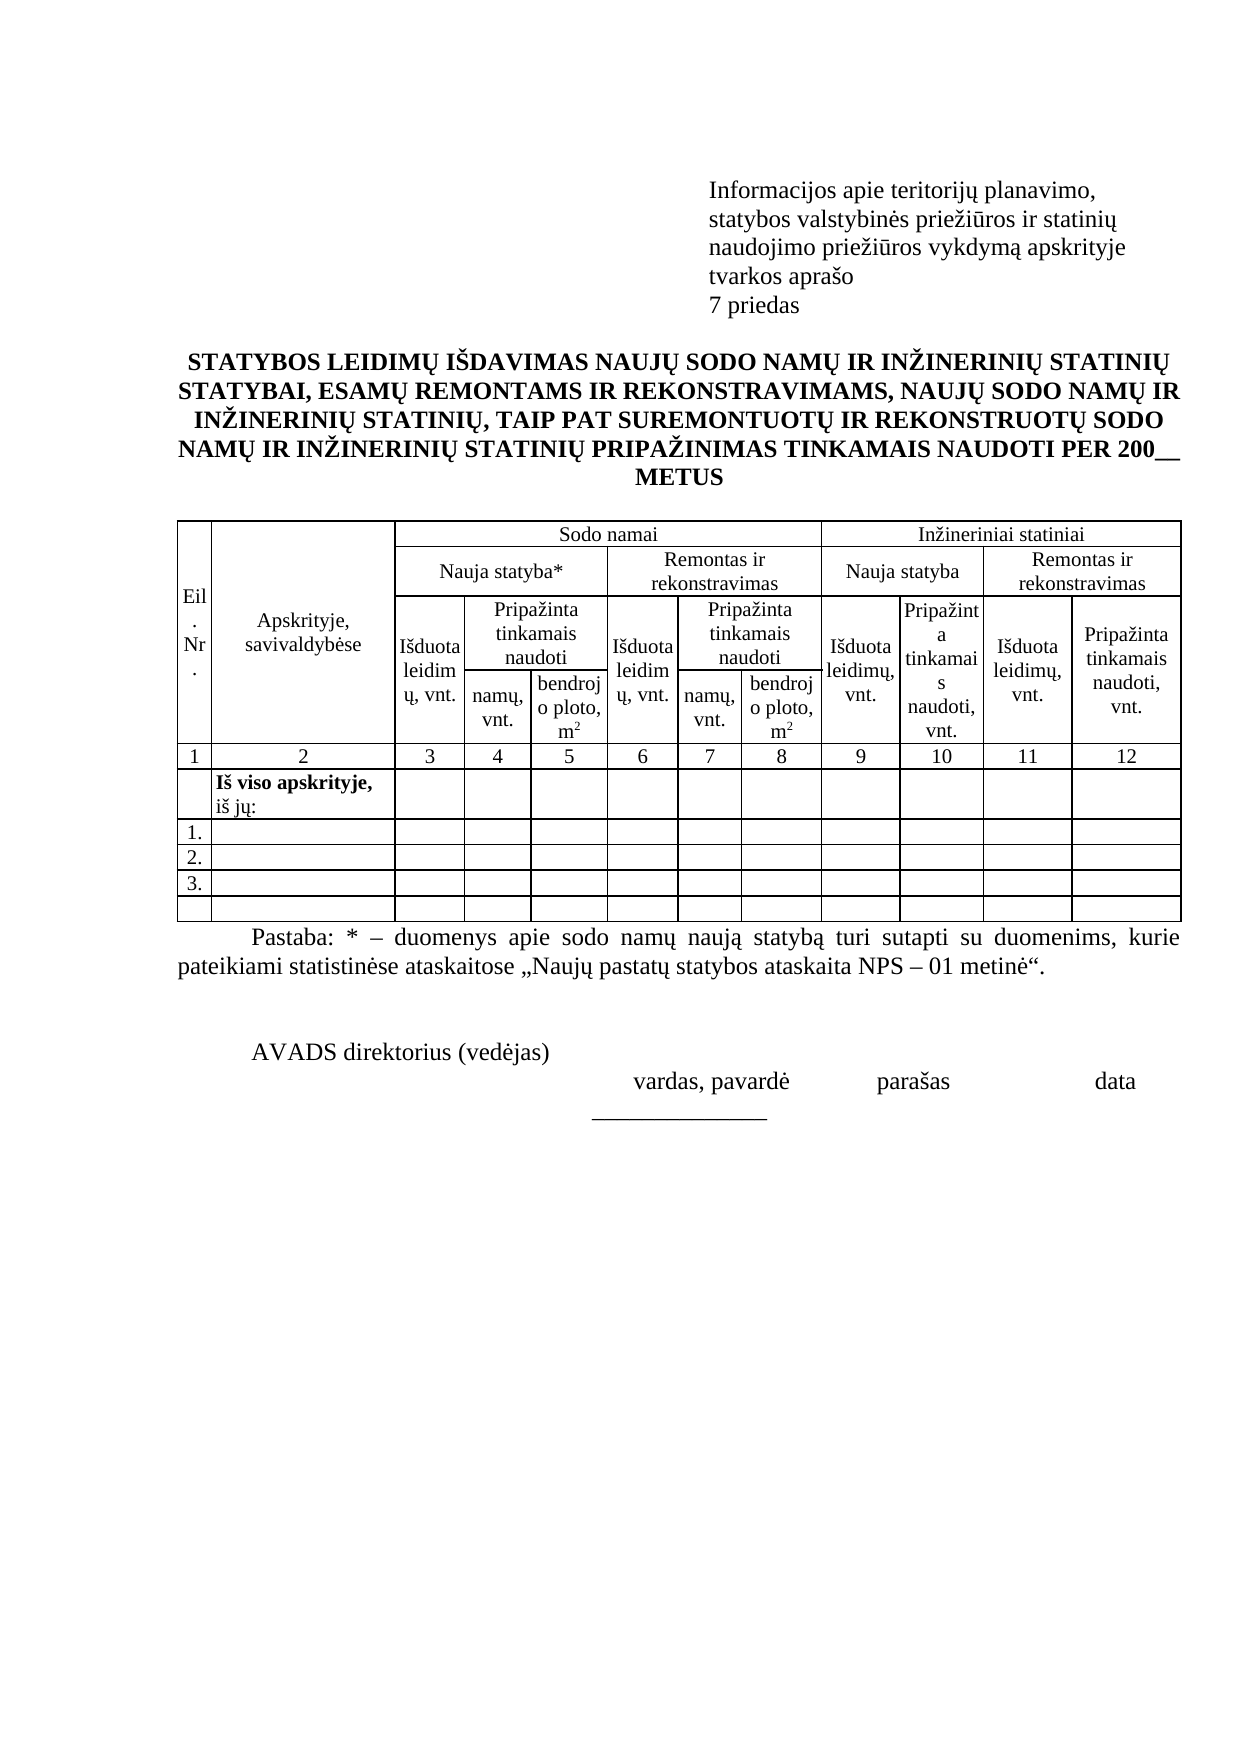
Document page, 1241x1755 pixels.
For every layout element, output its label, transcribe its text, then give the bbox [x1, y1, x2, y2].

text naudojimo priežiūros vykdymą apskrityje [177, 232, 1181, 261]
table_cell [460, 897, 464, 921]
table_cell [817, 845, 821, 869]
table_cell [608, 770, 677, 818]
table_cell 5 [603, 744, 607, 768]
table_cell [742, 871, 746, 895]
table_cell 4 [465, 744, 469, 768]
table_cell [737, 897, 741, 921]
table_cell 3 [460, 744, 464, 768]
table_cell [396, 770, 464, 818]
table_cell Nauja statyba* [396, 547, 607, 595]
table_cell [742, 897, 746, 921]
text Informacijos apie teritorijų planavimo, [177, 175, 1181, 204]
table_cell [460, 871, 464, 895]
table_cell 10 [979, 744, 983, 768]
table_cell 8 [817, 744, 821, 768]
table_cell Nauja statyba [822, 547, 983, 595]
table_cell 8 [742, 744, 746, 768]
table_cell [984, 770, 1071, 818]
table_cell [532, 770, 607, 818]
table_cell [742, 820, 746, 844]
table_header Eil. Nr. [178, 522, 211, 743]
table_cell [603, 845, 607, 869]
table_cell [465, 845, 469, 869]
table_cell [737, 871, 741, 895]
table_cell Išduota leidimų, vnt. [396, 597, 464, 743]
table_cell [979, 897, 983, 921]
table_cell Pripažinta tinkamais naudoti, vnt. [901, 597, 983, 743]
table_cell 9 [822, 744, 826, 768]
table_cell 6 [608, 744, 612, 768]
table_cell [608, 820, 612, 844]
table_cell Išduota leidimų, vnt. [984, 597, 1071, 743]
table_cell [460, 845, 464, 869]
text Pastaba: * – duomenys apie sodo namų naują statybą turi sutapti su duomenims, kurie pateikiami statistinėse ataskaitose „Naujų pastatų statybos ataskaita NPS – 01 metinė“. [177, 922, 1181, 979]
table_cell [465, 820, 469, 844]
table_cell [742, 845, 746, 869]
table_cell [817, 897, 821, 921]
table_cell [608, 845, 612, 869]
table_cell [1073, 770, 1180, 818]
table_cell [817, 820, 821, 844]
table_cell [679, 770, 741, 818]
table_cell [822, 871, 826, 895]
table_cell [742, 770, 821, 818]
table_cell [178, 770, 211, 818]
table_cell [212, 845, 216, 869]
table_cell [608, 871, 612, 895]
table_cell [737, 845, 741, 869]
table_cell [207, 897, 211, 921]
table_header Apskrityje, savivaldybėse [212, 522, 394, 743]
text vardas, pavardė parašas data [177, 1066, 1181, 1094]
text ______________ [177, 1094, 1181, 1123]
table_cell 3. [207, 871, 211, 895]
text 7 priedas [177, 290, 1181, 319]
table_cell [212, 897, 216, 921]
table_cell 1. [207, 820, 211, 844]
text statybos valstybinės priežiūros ir statinių [177, 204, 1181, 232]
table_cell [822, 770, 899, 818]
table_cell [979, 820, 983, 844]
table_cell 2 [212, 744, 216, 768]
table_cell 7 [737, 744, 741, 768]
table_cell [212, 820, 216, 844]
table_cell [822, 845, 826, 869]
table_cell Išduota leidimų, vnt. [608, 597, 677, 743]
table_cell Išduota leidimų, vnt. [822, 597, 899, 743]
text STATYBOS LEIDIMŲ IŠDAVIMAS NAUJŲ SODO NAMŲ IR INŽINERINIŲ STATINIŲ STATYBAI, ESAMŲ REMONTAMS IR REKONSTRAVIMAMS, NAUJŲ SODO NAMŲ IR INŽINERINIŲ STATINIŲ, TAIP PAT SUREMONTUOTŲ IR REKONSTRUOTŲ SODO NAMŲ IR INŽINERINIŲ STATINIŲ PRIPAŽINIMAS TINKAMAIS NAUDOTI PER 200__ METUS [177, 347, 1181, 491]
table_cell 2. [207, 845, 211, 869]
table_cell [603, 820, 607, 844]
table_cell [212, 871, 216, 895]
text AVADS direktorius (vedėjas) [177, 1037, 1181, 1066]
table_cell [465, 897, 469, 921]
table_cell [822, 897, 826, 921]
table_cell namų, vnt. [679, 671, 741, 743]
table_cell [608, 897, 612, 921]
table_cell [465, 770, 530, 818]
table_cell [465, 871, 469, 895]
table_cell [603, 897, 607, 921]
table_cell Pripažinta tinkamais naudoti, vnt. [1073, 597, 1180, 743]
table_cell [979, 845, 983, 869]
table_cell [901, 770, 983, 818]
table_cell [979, 871, 983, 895]
table_cell [822, 820, 826, 844]
table_cell namų, vnt. [465, 671, 530, 743]
table_cell [737, 820, 741, 844]
table_cell [817, 871, 821, 895]
table_cell [460, 820, 464, 844]
table_cell 1 [207, 744, 211, 768]
table_cell [603, 871, 607, 895]
text tvarkos aprašo [177, 261, 1181, 290]
